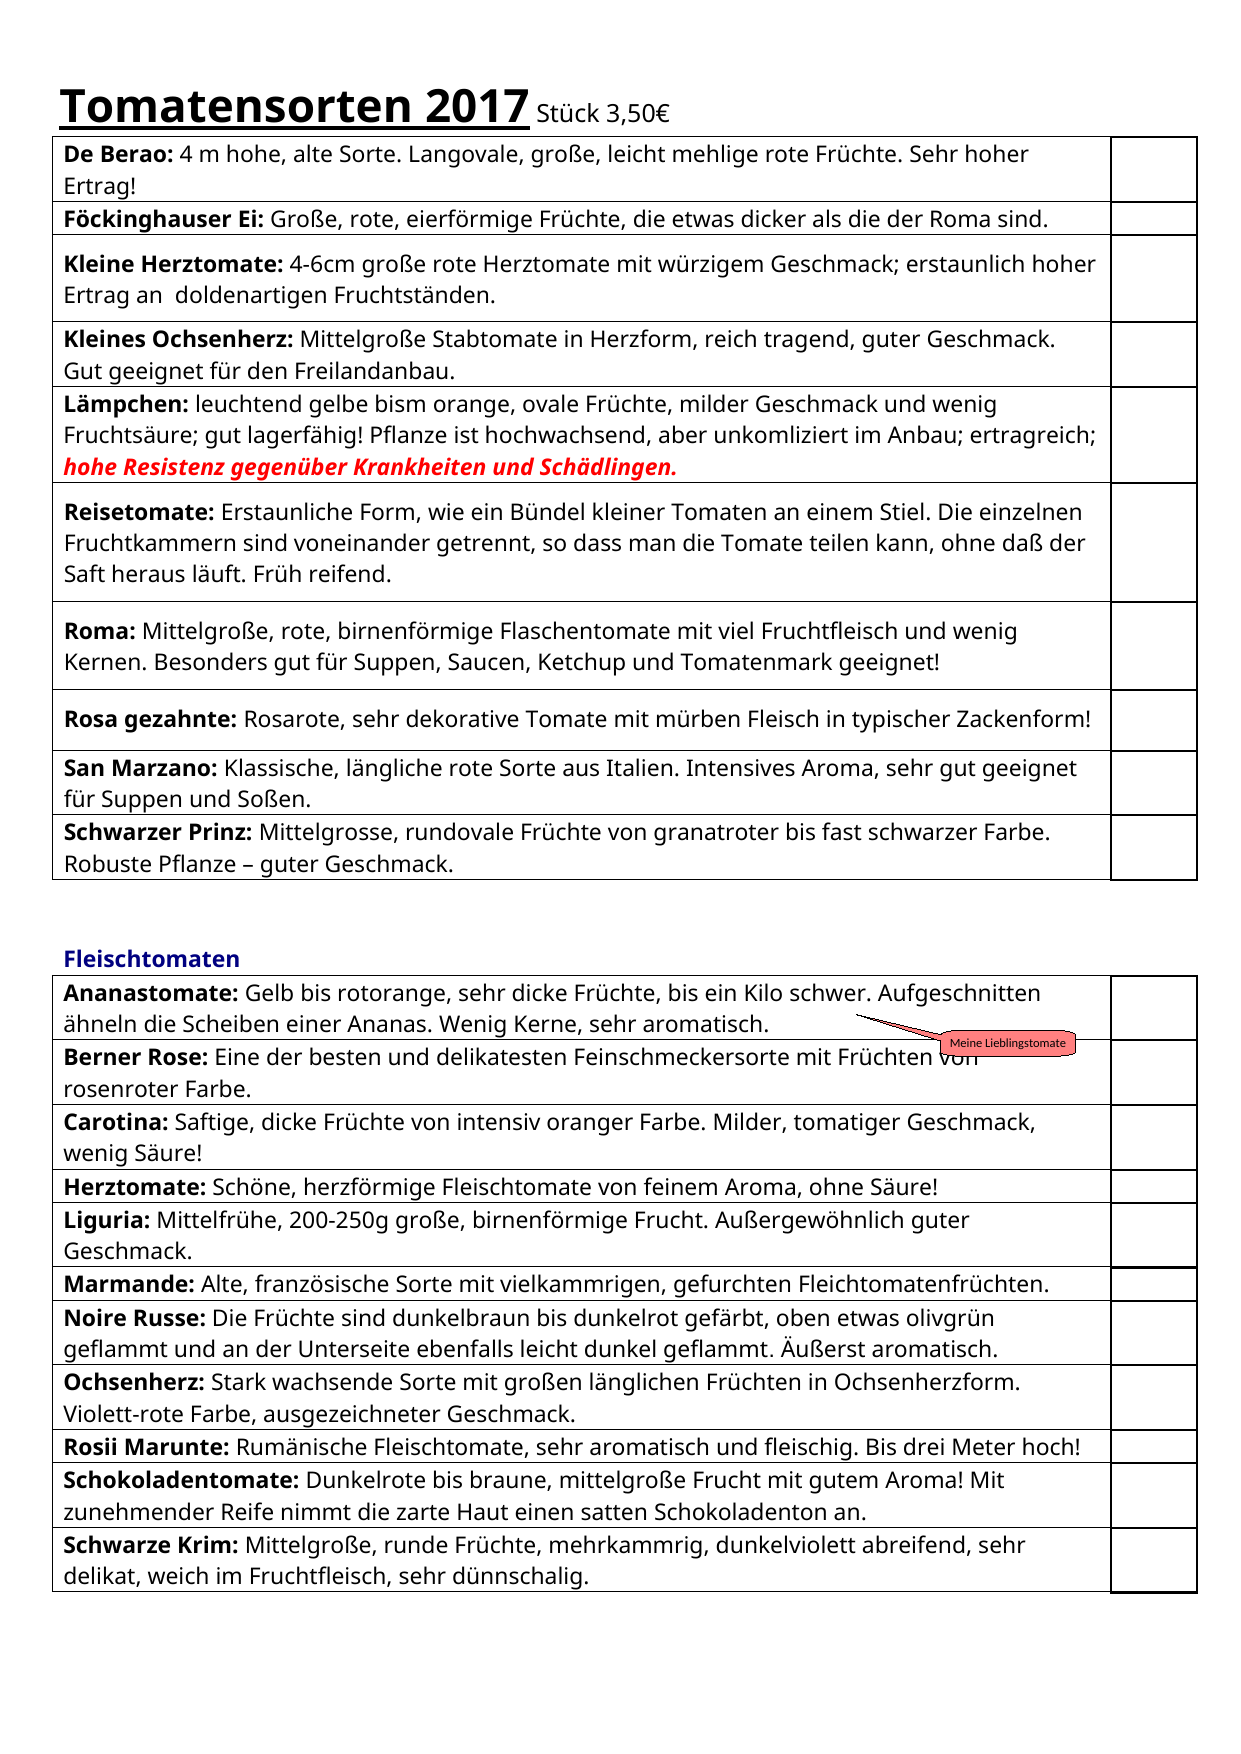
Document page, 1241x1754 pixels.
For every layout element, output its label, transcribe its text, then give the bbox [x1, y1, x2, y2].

table_cell [1112, 1171, 1196, 1202]
table_cell [1112, 816, 1196, 879]
table_cell [1112, 1366, 1196, 1429]
table_cell [1111, 881, 1197, 975]
table_cell [1112, 603, 1196, 689]
table_cell [1112, 752, 1196, 814]
table_cell Schwarzer Prinz: Mittelgrosse, rundovale Früchte von granatroter bis fast schwarzer Farbe. Robuste Pflanze – guter Geschmack. [53, 815, 1110, 879]
table_cell Noire Russe: Die Früchte sind dunkelbraun bis dunkelrot gefärbt, oben etwas olivgrün geflammt und an der Unterseite ebenfalls leicht dunkel geflammt. Äußerst aromatisch. [53, 1301, 1110, 1364]
table_cell [1112, 1464, 1196, 1527]
table_cell San Marzano: Klassische, längliche rote Sorte aus Italien. Intensives Aroma, sehr gut geeignet für Suppen und Soßen. [53, 751, 1110, 814]
table_cell Roma: Mittelgroße, rote, birnenförmige Flaschentomate mit viel Fruchtfleisch und wenig Kernen. Besonders gut für Suppen, Saucen, Ketchup und Tomatenmark geeignet! [53, 602, 1110, 689]
table_cell [1112, 203, 1196, 234]
table_cell Marmande: Alte, französische Sorte mit vielkammrigen, gefurchten Fleichtomatenfrüchten. [53, 1267, 1110, 1300]
table_cell [1112, 323, 1196, 386]
table_cell [1112, 138, 1196, 201]
table_cell Schwarze Krim: Mittelgroße, runde Früchte, mehrkammrig, dunkelviolett abreifend, sehr delikat, weich im Fruchtfleisch, sehr dünnschalig. [53, 1528, 1110, 1591]
table_cell Kleine Herztomate: 4-6cm große rote Herztomate mit würzigem Geschmack; erstaunlich hoher Ertrag an doldenartigen Fruchtständen. [53, 235, 1110, 321]
table_cell [1112, 388, 1196, 482]
table_cell Reisetomate: Erstaunliche Form, wie ein Bündel kleiner Tomaten an einem Stiel. Die einzelnen Fruchtkammern sind voneinander getrennt, so dass man die Tomate teilen kann, ohne daß der Saft heraus läuft. Früh reifend. [53, 483, 1110, 601]
table_cell [1112, 1529, 1196, 1591]
table_cell De Berao: 4 m hohe, alte Sorte. Langovale, große, leicht mehlige rote Früchte. Sehr hoher Ertrag! [53, 137, 1110, 201]
table_cell Rosii Marunte: Rumänische Fleischtomate, sehr aromatisch und fleischig. Bis drei Meter hoch! [53, 1430, 1110, 1462]
table_cell [1112, 236, 1196, 321]
table_cell Föckinghauser Ei: Große, rote, eierförmige Früchte, die etwas dicker als die der Roma sind. [53, 202, 1110, 234]
table_cell Berner Rose: Eine der besten und delikatesten Feinschmeckersorte mit Früchten von rosenroter Farbe. [53, 1040, 1110, 1104]
table_cell Rosa gezahnte: Rosarote, sehr dekorative Tomate mit mürben Fleisch in typischer Zackenform! [53, 690, 1110, 750]
table_cell [1112, 1106, 1196, 1168]
table_cell [52, 1592, 1111, 1647]
table_cell [1112, 1302, 1196, 1364]
table_cell Carotina: Saftige, dicke Früchte von intensiv oranger Farbe. Milder, tomatiger Geschmack, wenig Säure! [53, 1105, 1110, 1168]
table_cell Schokoladentomate: Dunkelrote bis braune, mittelgroße Frucht mit gutem Aroma! Mit zunehmender Reife nimmt die zarte Haut einen satten Schokoladenton an. [53, 1463, 1110, 1527]
table_cell Ochsenherz: Stark wachsende Sorte mit großen länglichen Früchten in Ochsenherzform. Violett-rote Farbe, ausgezeichneter Geschmack. [53, 1365, 1110, 1429]
table_cell [1112, 691, 1196, 750]
table_cell [1112, 1269, 1196, 1300]
table_cell Herztomate: Schöne, herzförmige Fleischtomate von feinem Aroma, ohne Säure! [53, 1170, 1110, 1202]
table_cell Ananastomate: Gelb bis rotorange, sehr dicke Früchte, bis ein Kilo schwer. Aufgeschnitten ähneln die Scheiben einer Ananas. Wenig Kerne, sehr aromatisch. [53, 976, 1110, 1039]
table_cell Fleischtomaten [52, 880, 1111, 975]
table_cell [1111, 1594, 1197, 1647]
table_cell [1112, 1204, 1196, 1266]
table_cell Kleines Ochsenherz: Mittelgroße Stabtomate in Herzform, reich tragend, guter Geschmack. Gut geeignet für den Freilandanbau. [53, 322, 1110, 386]
table_cell [1112, 1431, 1196, 1462]
table_cell Lämpchen: leuchtend gelbe bism orange, ovale Früchte, milder Geschmack und wenig Fruchtsäure; gut lagerfähig! Pflanze ist hochwachsend, aber unkomliziert im Anbau; ertragreich; hohe Resistenz gegenüber Krankheiten und Schädlingen. [53, 387, 1110, 482]
table_cell Liguria: Mittelfrühe, 200-250g große, birnenförmige Frucht. Außergewöhnlich guter Geschmack. [53, 1203, 1110, 1266]
table_cell [1112, 484, 1196, 601]
table_cell [1112, 977, 1196, 1039]
table_cell [1112, 1041, 1196, 1104]
